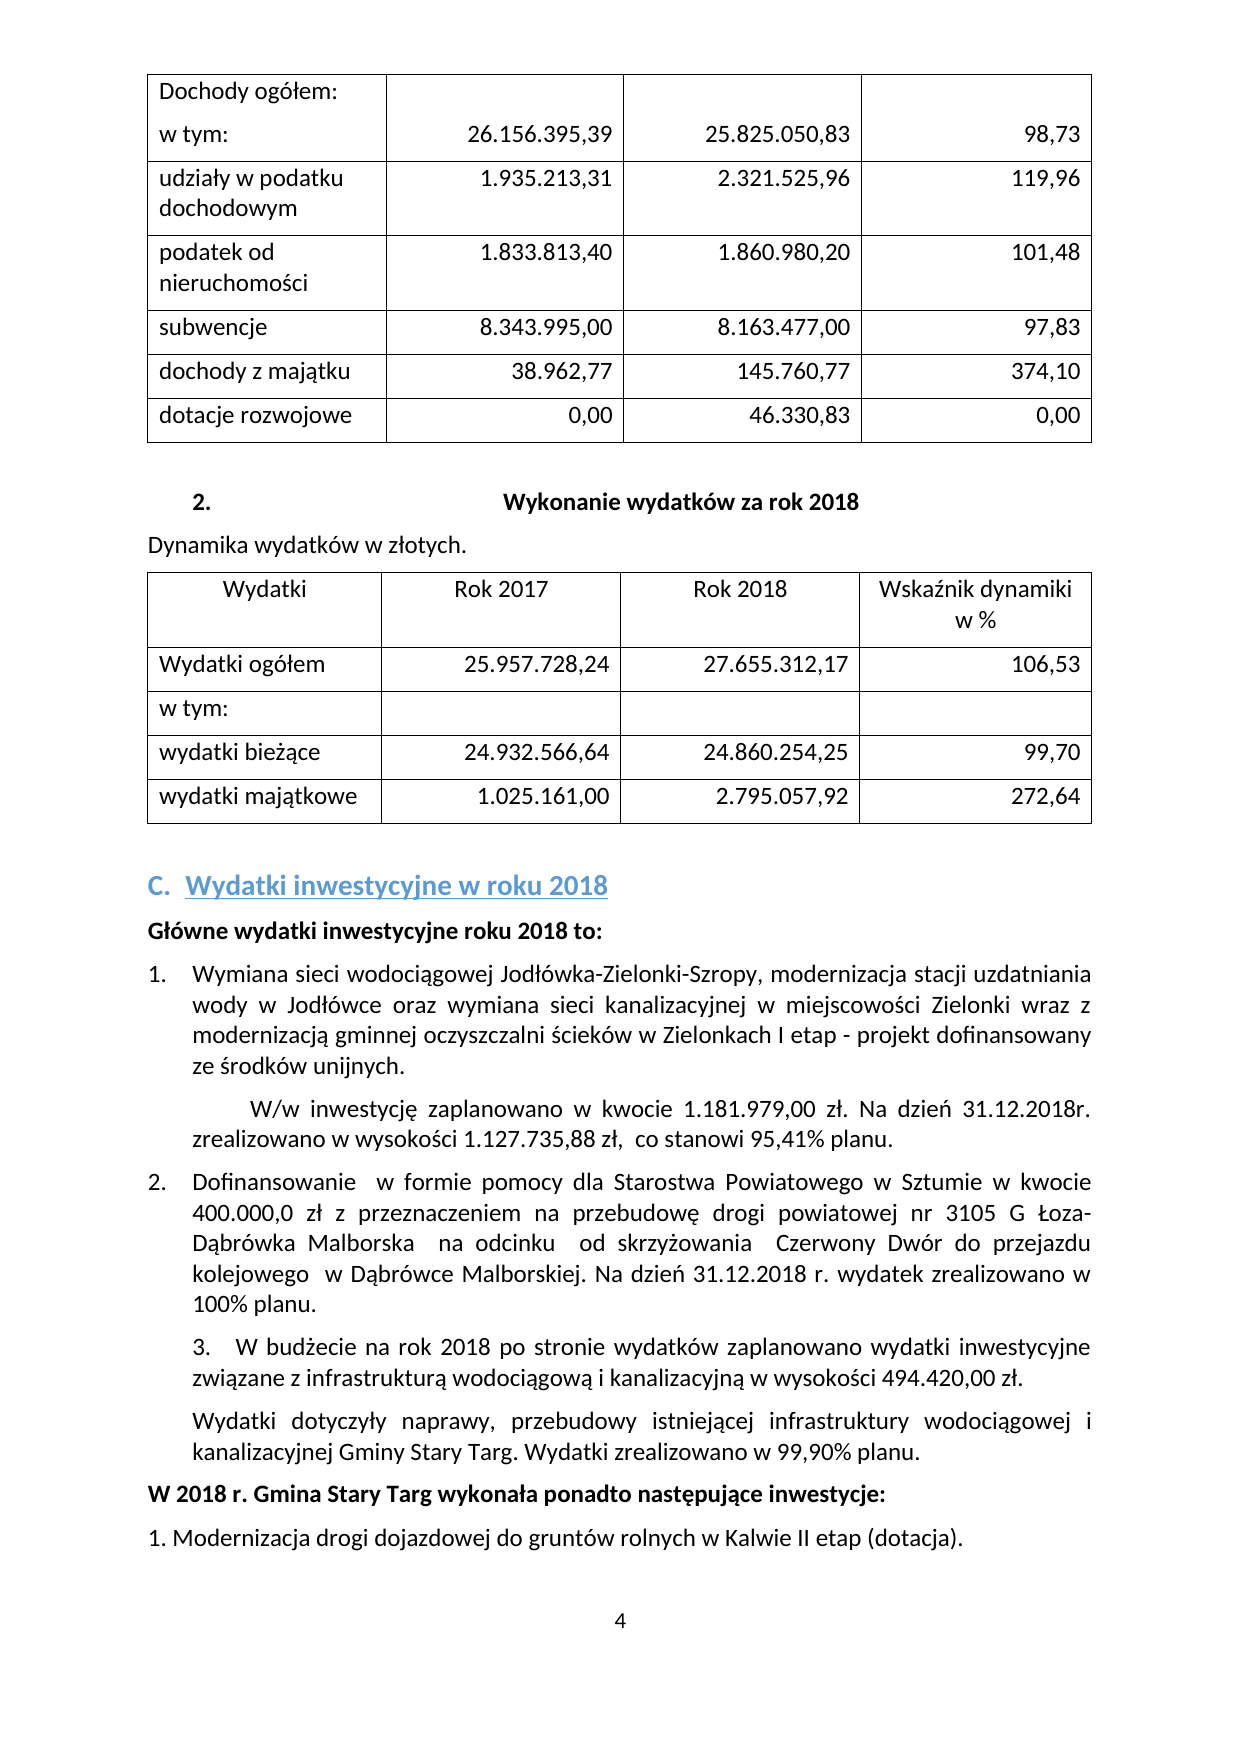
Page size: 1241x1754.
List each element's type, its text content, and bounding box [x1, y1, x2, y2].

table_cell 25.957.728,24 [382, 648, 620, 691]
table_cell subwencje [148, 311, 386, 354]
table_header Wydatki [148, 573, 381, 647]
table_cell 1.833.813,40 [387, 236, 623, 310]
table_cell dotacje rozwojowe [148, 399, 386, 442]
table_cell 26.156.395,39 [387, 75, 623, 161]
table_cell 38.962,77 [387, 355, 623, 398]
table_header Wskaźnik dynamiki w % [860, 573, 1091, 647]
list Wydatki inwestycyjne w roku 2018 [148, 867, 1093, 903]
table_cell 24.932.566,64 [382, 736, 620, 779]
table_cell 24.860.254,25 [621, 736, 859, 779]
table_cell 8.163.477,00 [624, 311, 861, 354]
table_header Rok 2017 [382, 573, 620, 647]
table_cell 0,00 [387, 399, 623, 442]
table_cell wydatki bieżące [148, 736, 381, 779]
table_cell Dochody ogółem: w tym: [148, 75, 386, 161]
table_cell 101,48 [862, 236, 1091, 310]
table_cell 1.860.980,20 [624, 236, 861, 310]
text Dynamika wydatków w złotych. [148, 529, 1093, 560]
list Dofinansowanie w formie pomocy dla Starostwa Powiatowego w Sztumie w kwocie 400.000,0 zł z przeznaczeniem na przebudowę drogi powiatowej nr 3105 G Łoza-Dąbrówka Malborska na odcinku od skrzyżowania Czerwony Dwór do przejazdu kolejowego w Dąbrówce Malborskiej. Na dzień 31.12.2018 r. wydatek zrealizowano w 100% planu. [148, 1166, 1093, 1319]
table_cell wydatki majątkowe [148, 780, 381, 823]
table_cell 2.795.057,92 [621, 780, 859, 823]
table_cell [621, 692, 859, 735]
table_cell dochody z majątku [148, 355, 386, 398]
text Wydatki dotyczyły naprawy, przebudowy istniejącej infrastruktury wodociągowej i kanalizacyjnej Gminy Stary Targ. Wydatki zrealizowano w 99,90% planu. [192, 1405, 1093, 1466]
table_cell 25.825.050,83 [624, 75, 861, 161]
table_cell 27.655.312,17 [621, 648, 859, 691]
table_cell 99,70 [860, 736, 1091, 779]
table_cell 2.321.525,96 [624, 162, 861, 235]
table_cell Wydatki ogółem [148, 648, 381, 691]
table_cell [382, 692, 620, 735]
table_cell 98,73 [862, 75, 1091, 161]
text 1. Modernizacja drogi dojazdowej do gruntów rolnych w Kalwie II etap (dotacja). [148, 1522, 1093, 1552]
text W/w inwestycję zaplanowano w kwocie 1.181.979,00 zł. Na dzień 31.12.2018r. zrealizowano w wysokości 1.127.735,88 zł, co stanowi 95,41% planu. [192, 1093, 1093, 1154]
table_cell 374,10 [862, 355, 1091, 398]
table_cell 46.330,83 [624, 399, 861, 442]
table_cell 145.760,77 [624, 355, 861, 398]
list Wymiana sieci wodociągowej Jodłówka-Zielonki-Szropy, modernizacja stacji uzdatniania wody w Jodłówce oraz wymiana sieci kanalizacyjnej w miejscowości Zielonki wraz z modernizacją gminnej oczyszczalni ścieków w Zielonkach I etap - projekt dofinansowany ze środków unijnych. [148, 958, 1093, 1080]
table_cell [860, 692, 1091, 735]
list Wykonanie wydatków za rok 2018 [192, 486, 1093, 517]
table_cell podatek od nieruchomości [148, 236, 386, 310]
table_cell 1.935.213,31 [387, 162, 623, 235]
table_cell 1.025.161,00 [382, 780, 620, 823]
list W budżecie na rok 2018 po stronie wydatków zaplanowano wydatki inwestycyjne związane z infrastrukturą wodociągową i kanalizacyjną w wysokości 494.420,00 zł. [192, 1332, 1093, 1393]
table_cell 106,53 [860, 648, 1091, 691]
table_header Rok 2018 [621, 573, 859, 647]
text W 2018 r. Gmina Stary Targ wykonała ponadto następujące inwestycje: [148, 1479, 1093, 1509]
table_cell 119,96 [862, 162, 1091, 235]
table_cell 272,64 [860, 780, 1091, 823]
table_cell 8.343.995,00 [387, 311, 623, 354]
table_cell w tym: [148, 692, 381, 735]
table_cell 0,00 [862, 399, 1091, 442]
table_cell udziały w podatku dochodowym [148, 162, 386, 235]
text Główne wydatki inwestycyjne roku 2018 to: [148, 915, 1093, 946]
table_cell 97,83 [862, 311, 1091, 354]
